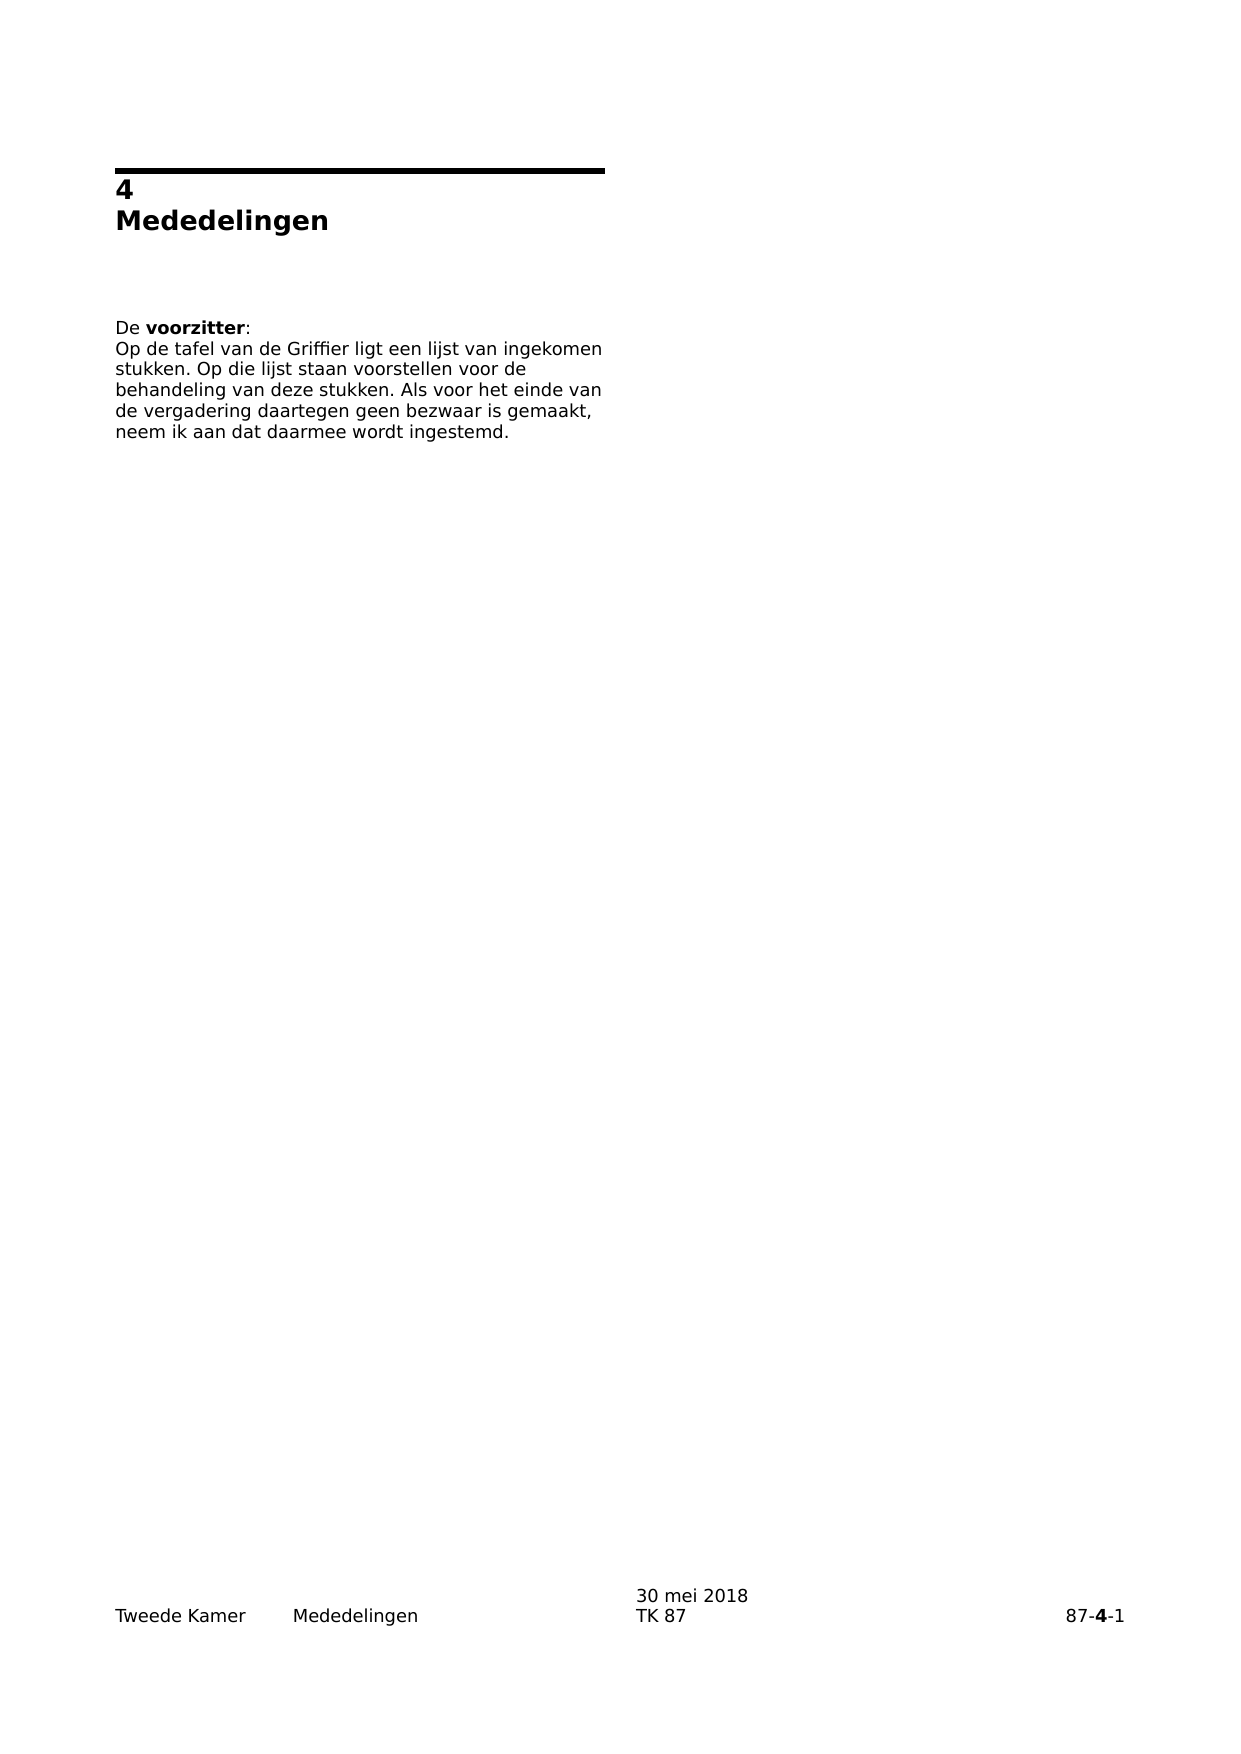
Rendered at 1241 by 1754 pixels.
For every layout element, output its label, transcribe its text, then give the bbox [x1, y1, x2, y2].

title 4 Mededelingen [115, 174, 605, 237]
text Op de tafel van de Griffier ligt een lijst van ingekomen stukken. Op die lijst staan voorstellen voor de behandeling van deze stukken. Als voor het einde van de vergadering daartegen geen bezwaar is gemaakt, neem ik aan dat daarmee wordt ingestemd. [115, 338, 605, 442]
text De voorzitter: [115, 318, 605, 338]
